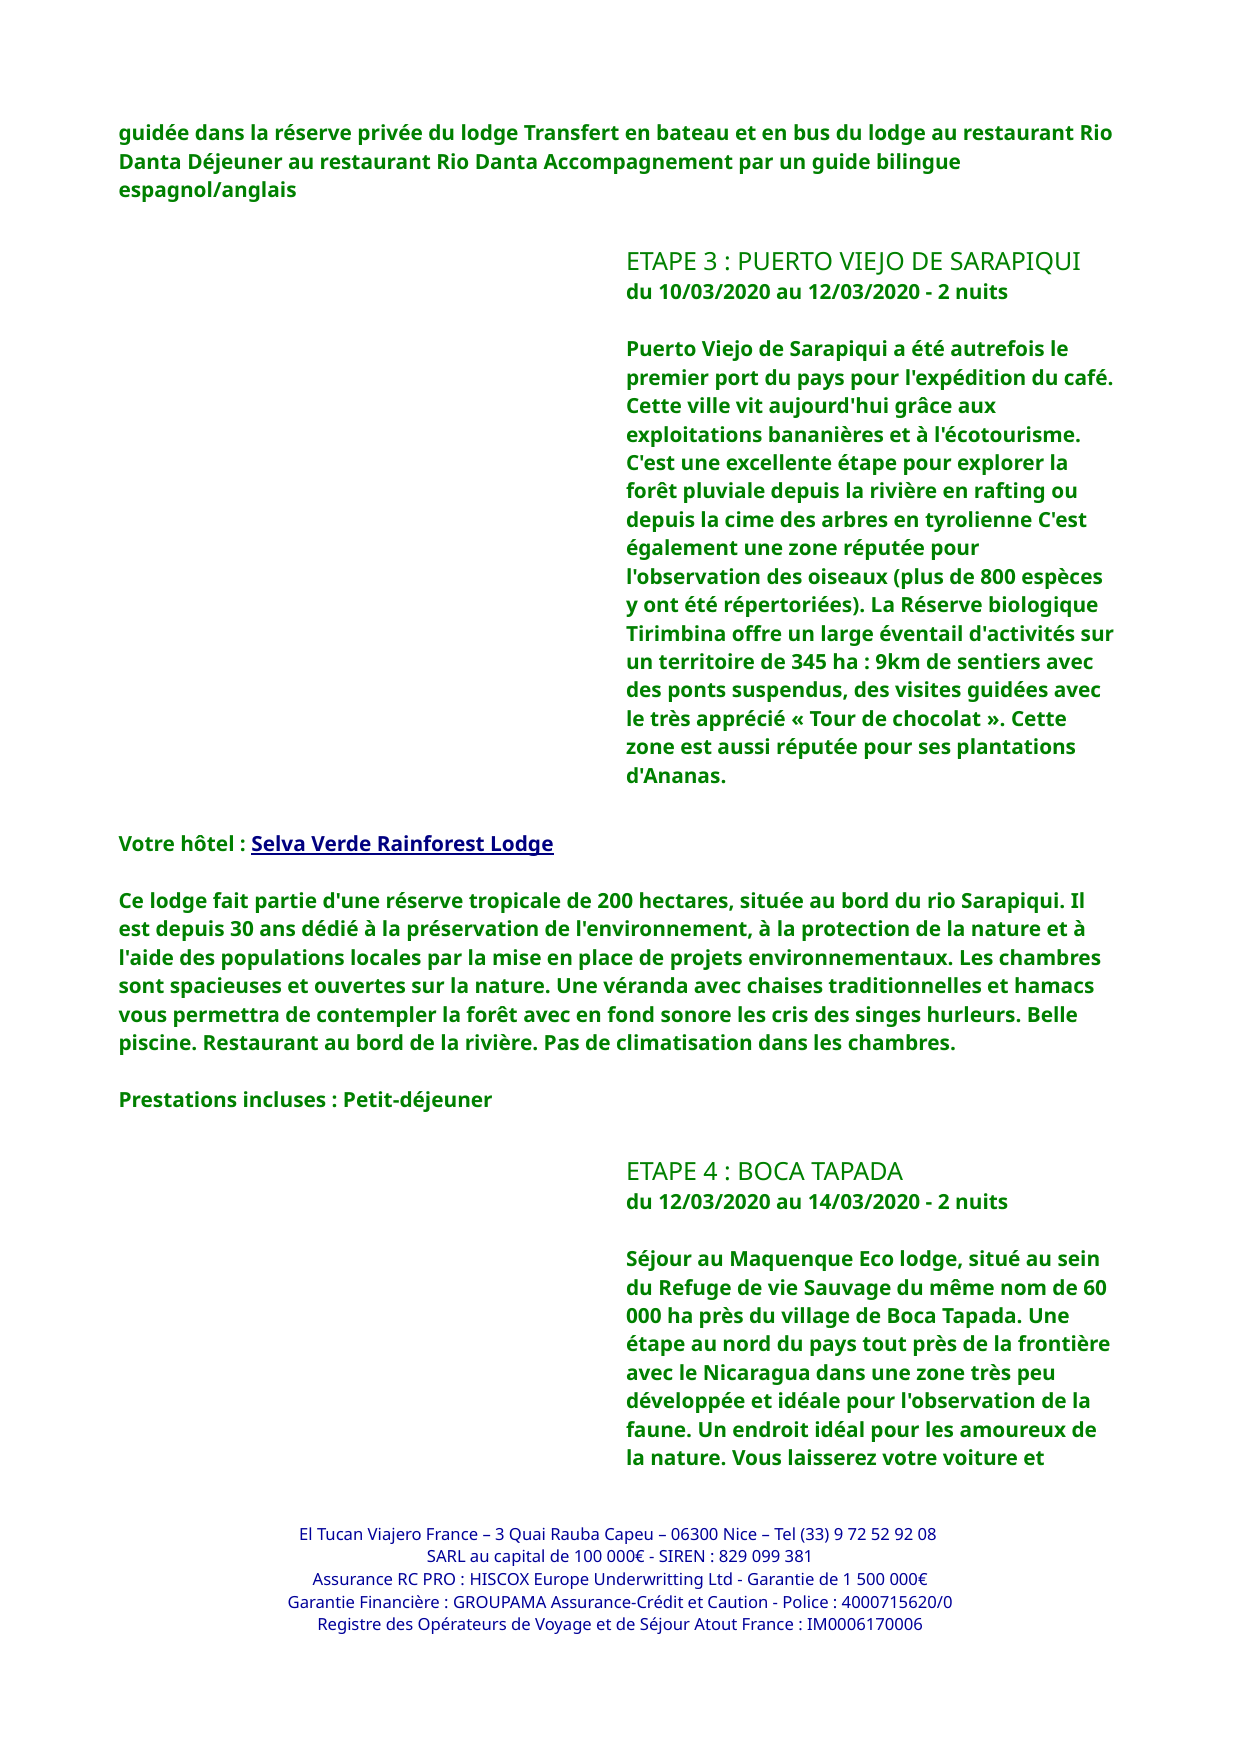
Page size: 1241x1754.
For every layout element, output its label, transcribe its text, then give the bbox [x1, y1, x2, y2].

table_header [118, 238, 620, 795]
text Votre hôtel : Selva Verde Rainforest Lodge [118, 829, 1122, 858]
table_header ETAPE 3 : PUERTO VIEJO DE SARAPIQUI du 10/03/2020 au 12/03/2020 - 2 nuits Puerto Viejo de Sarapiqui a été autrefois le premier port du pays pour l'expédition du café. Cette ville vit aujourd'hui grâce aux exploitations bananières et à l'écotourisme. C'est une excellente étape pour explorer la forêt pluviale depuis la rivière en rafting ou depuis la cime des arbres en tyrolienne C'est également une zone réputée pour l'observation des oiseaux (plus de 800 espèces y ont été répertoriées). La Réserve biologique Tirimbina offre un large éventail d'activités sur un territoire de 345 ha : 9km de sentiers avec des ponts suspendus, des visites guidées avec le très apprécié « Tour de chocolat ». Cette zone est aussi réputée pour ses plantations d'Ananas. [620, 238, 1122, 795]
text guidée dans la réserve privée du lodge Transfert en bateau et en bus du lodge au restaurant Rio Danta Déjeuner au restaurant Rio Danta Accompagnement par un guide bilingue espagnol/anglais [118, 118, 1122, 204]
table_header ETAPE 4 : BOCA TAPADA du 12/03/2020 au 14/03/2020 - 2 nuits Séjour au Maquenque Eco lodge, situé au sein du Refuge de vie Sauvage du même nom de 60 000 ha près du village de Boca Tapada. Une étape au nord du pays tout près de la frontière avec le Nicaragua dans une zone très peu développée et idéale pour l'observation de la faune. Un endroit idéal pour les amoureux de la nature. Vous laisserez votre voiture et [620, 1148, 1122, 1477]
text Ce lodge fait partie d'une réserve tropicale de 200 hectares, située au bord du rio Sarapiqui. Il est depuis 30 ans dédié à la préservation de l'environnement, à la protection de la nature et à l'aide des populations locales par la mise en place de projets environnementaux. Les chambres sont spacieuses et ouvertes sur la nature. Une véranda avec chaises traditionnelles et hamacs vous permettra de contempler la forêt avec en fond sonore les cris des singes hurleurs. Belle piscine. Restaurant au bord de la rivière. Pas de climatisation dans les chambres. [118, 886, 1122, 1057]
table_header [118, 1148, 620, 1477]
text Prestations incluses : Petit-déjeuner [118, 1085, 1122, 1113]
